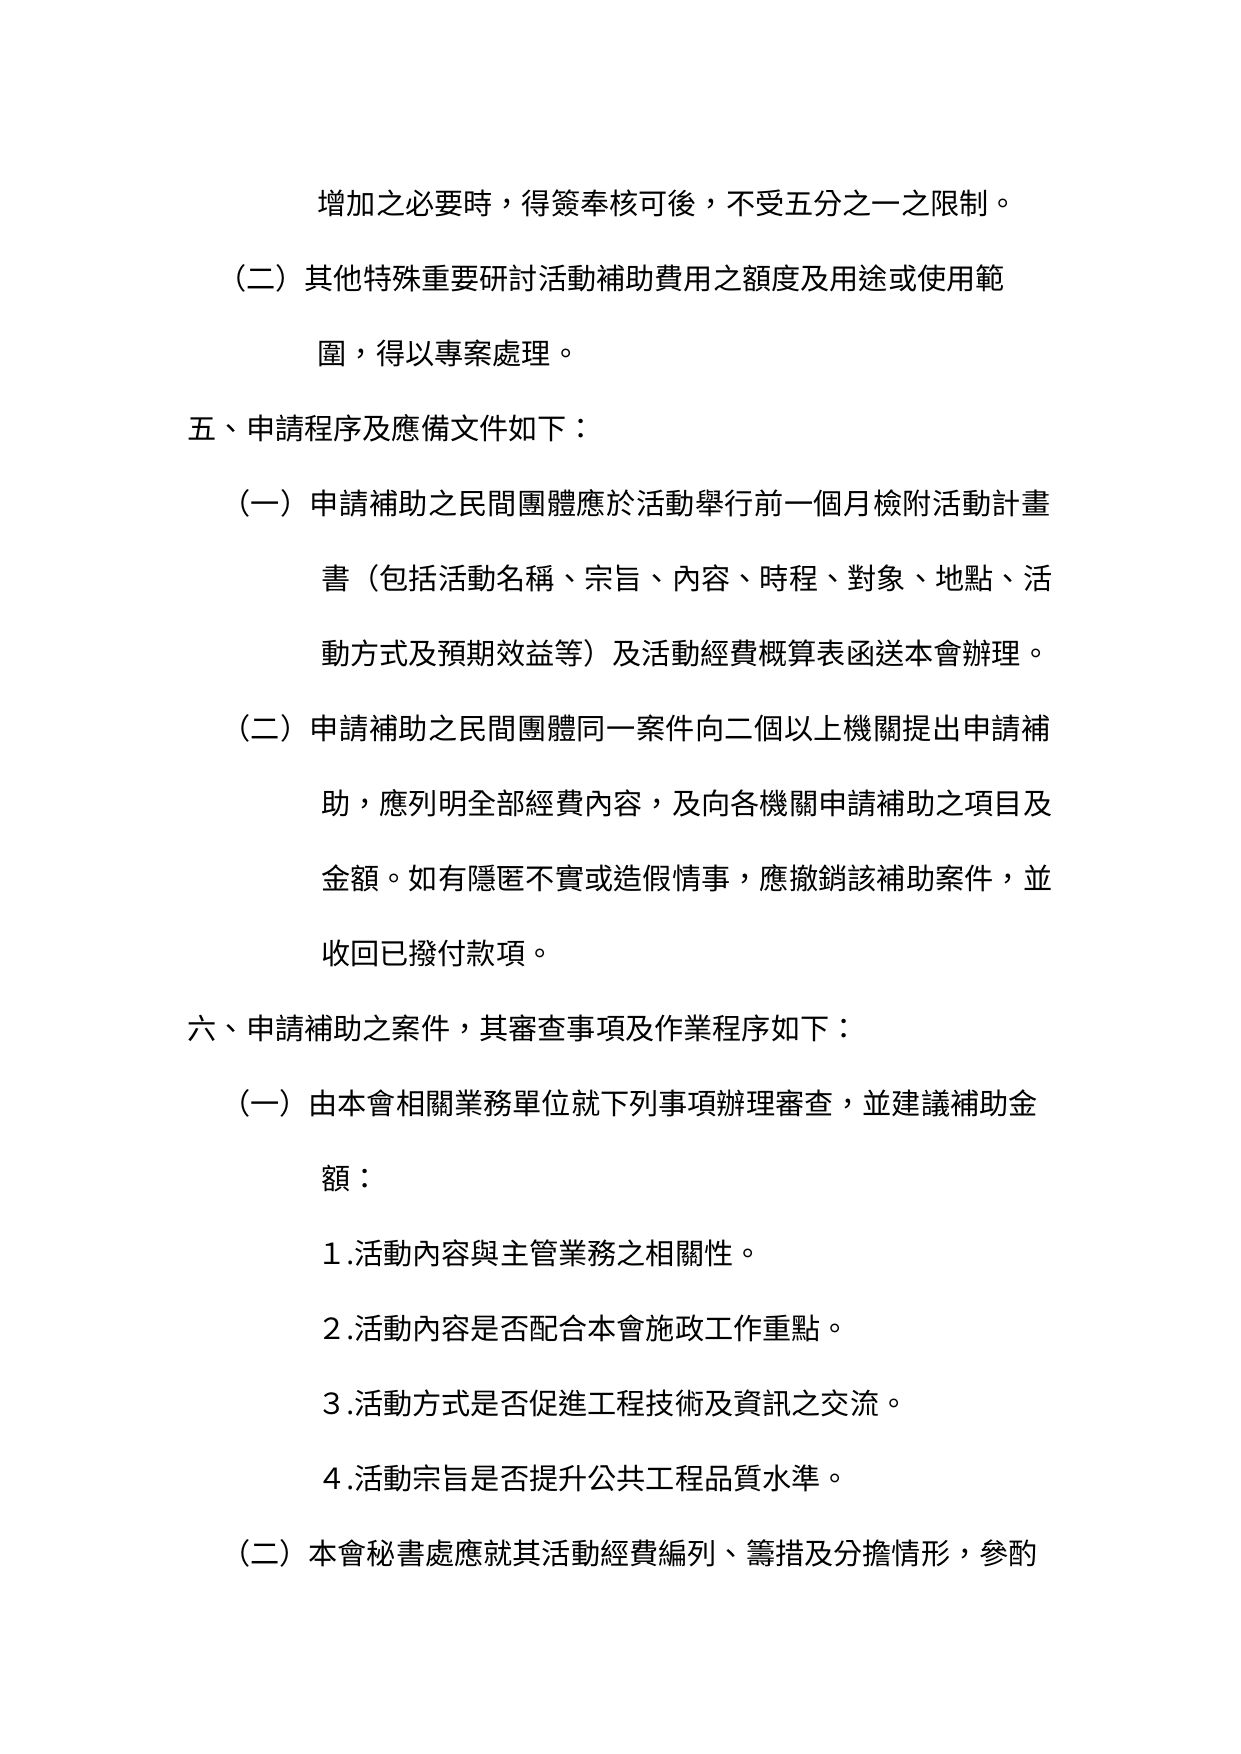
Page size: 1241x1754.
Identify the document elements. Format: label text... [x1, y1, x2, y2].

text （二）申請補助之民間團體同一案件向二個以上機關提出申請補助，應列明全部經費內容，及向各機關申請補助之項目及金額。如有隱匿不實或造假情事，應撤銷該補助案件，並收回已撥付款項。 [221, 689, 1053, 989]
text （一）由本會相關業務單位就下列事項辦理審查，並建議補助金額： [221, 1064, 1053, 1214]
text 五、申請程序及應備文件如下： [187, 389, 1053, 464]
text １.活動內容與主管業務之相關性。 [217, 1214, 1053, 1289]
text ３.活動方式是否促進工程技術及資訊之交流。 [217, 1364, 1053, 1439]
text （一）申請補助之民間團體應於活動舉行前一個月檢附活動計畫書（包括活動名稱、宗旨、內容、時程、對象、地點、活動方式及預期效益等）及活動經費概算表函送本會辦理。 [221, 464, 1053, 689]
text ２.活動內容是否配合本會施政工作重點。 [217, 1289, 1053, 1364]
text 六、申請補助之案件，其審查事項及作業程序如下： [187, 989, 1053, 1064]
text （二）本會秘書處應就其活動經費編列、籌措及分擔情形，參酌 [221, 1514, 1053, 1589]
text 增加之必要時，得簽奉核可後，不受五分之一之限制。 [217, 164, 1053, 239]
text （二）其他特殊重要研討活動補助費用之額度及用途或使用範圍，得以專案處理。 [217, 239, 1053, 389]
text ４.活動宗旨是否提升公共工程品質水準。 [217, 1439, 1053, 1514]
